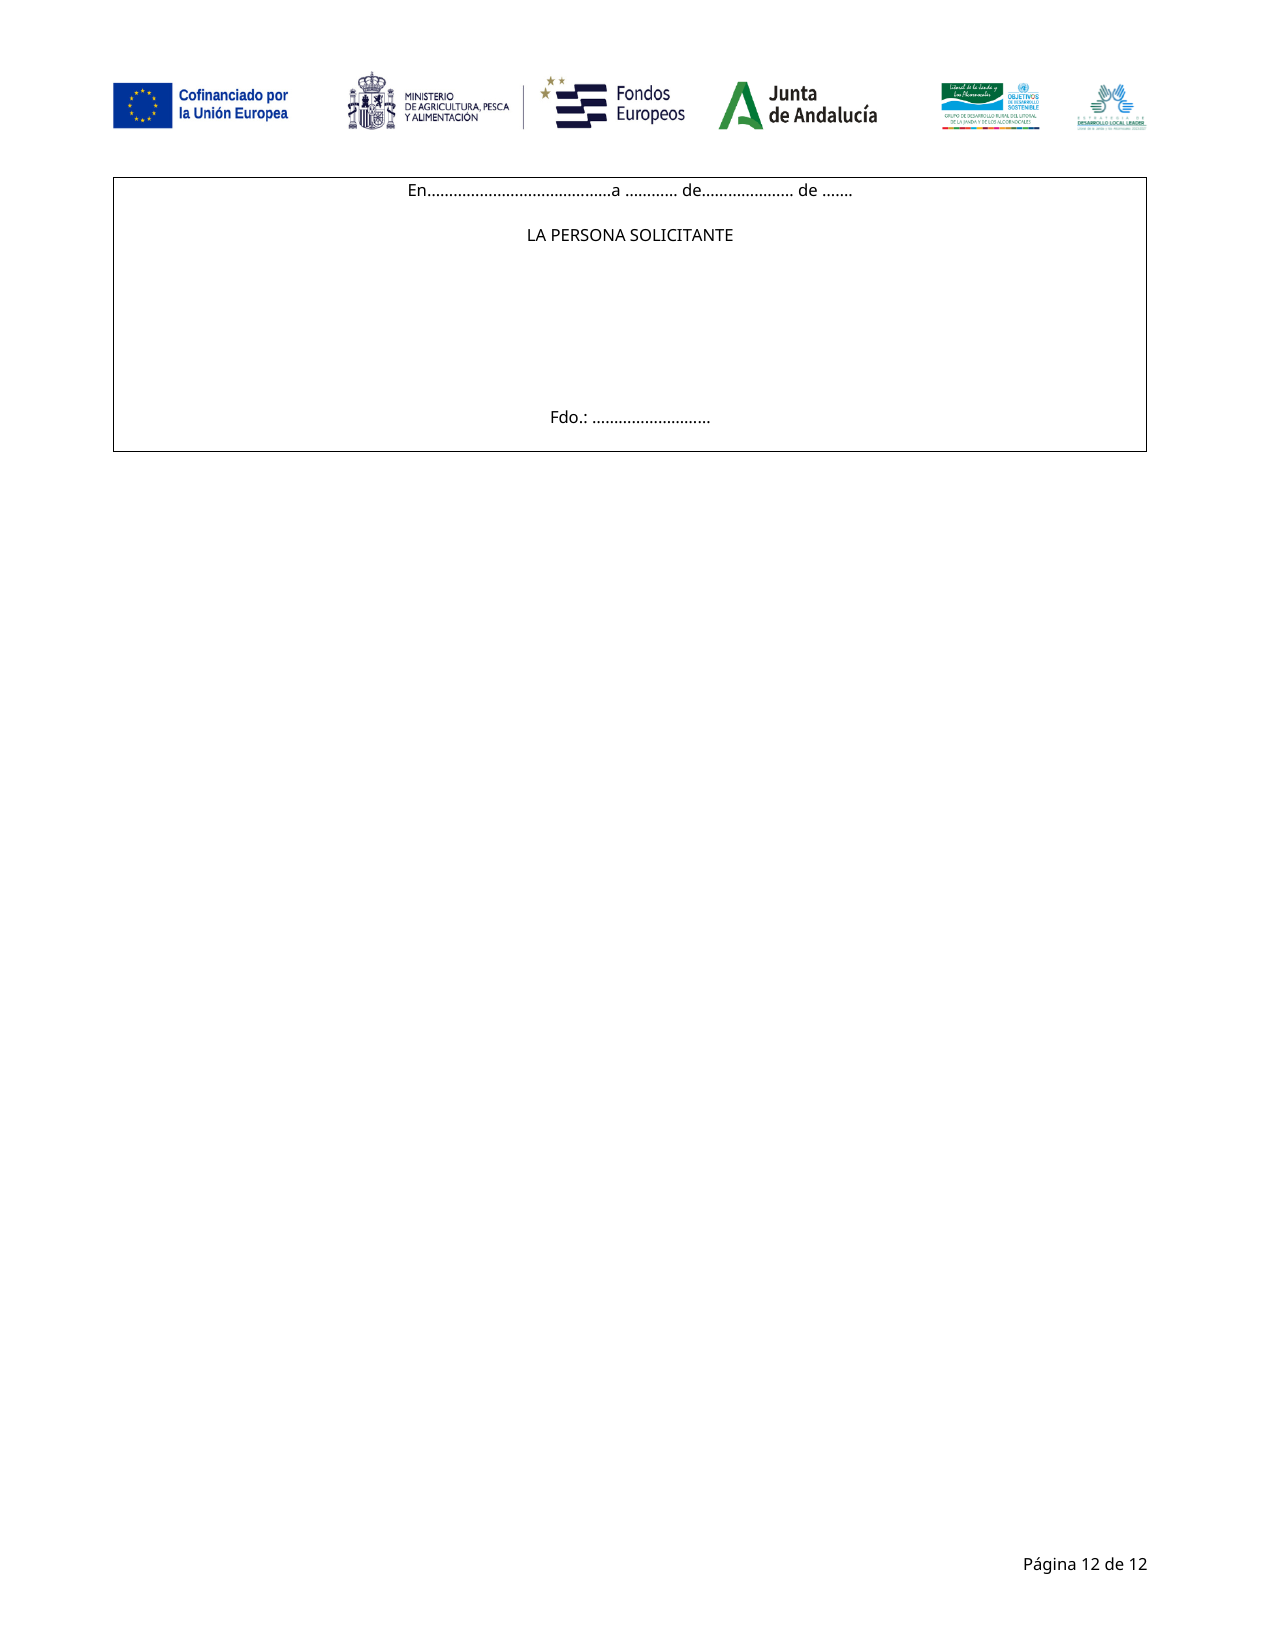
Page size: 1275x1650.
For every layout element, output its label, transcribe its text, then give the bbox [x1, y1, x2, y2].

table_cell En……………………………………a ………… de………………… de ……. LA PERSONA SOLICITANTE Fdo.: ……………………… [114, 178, 1146, 451]
